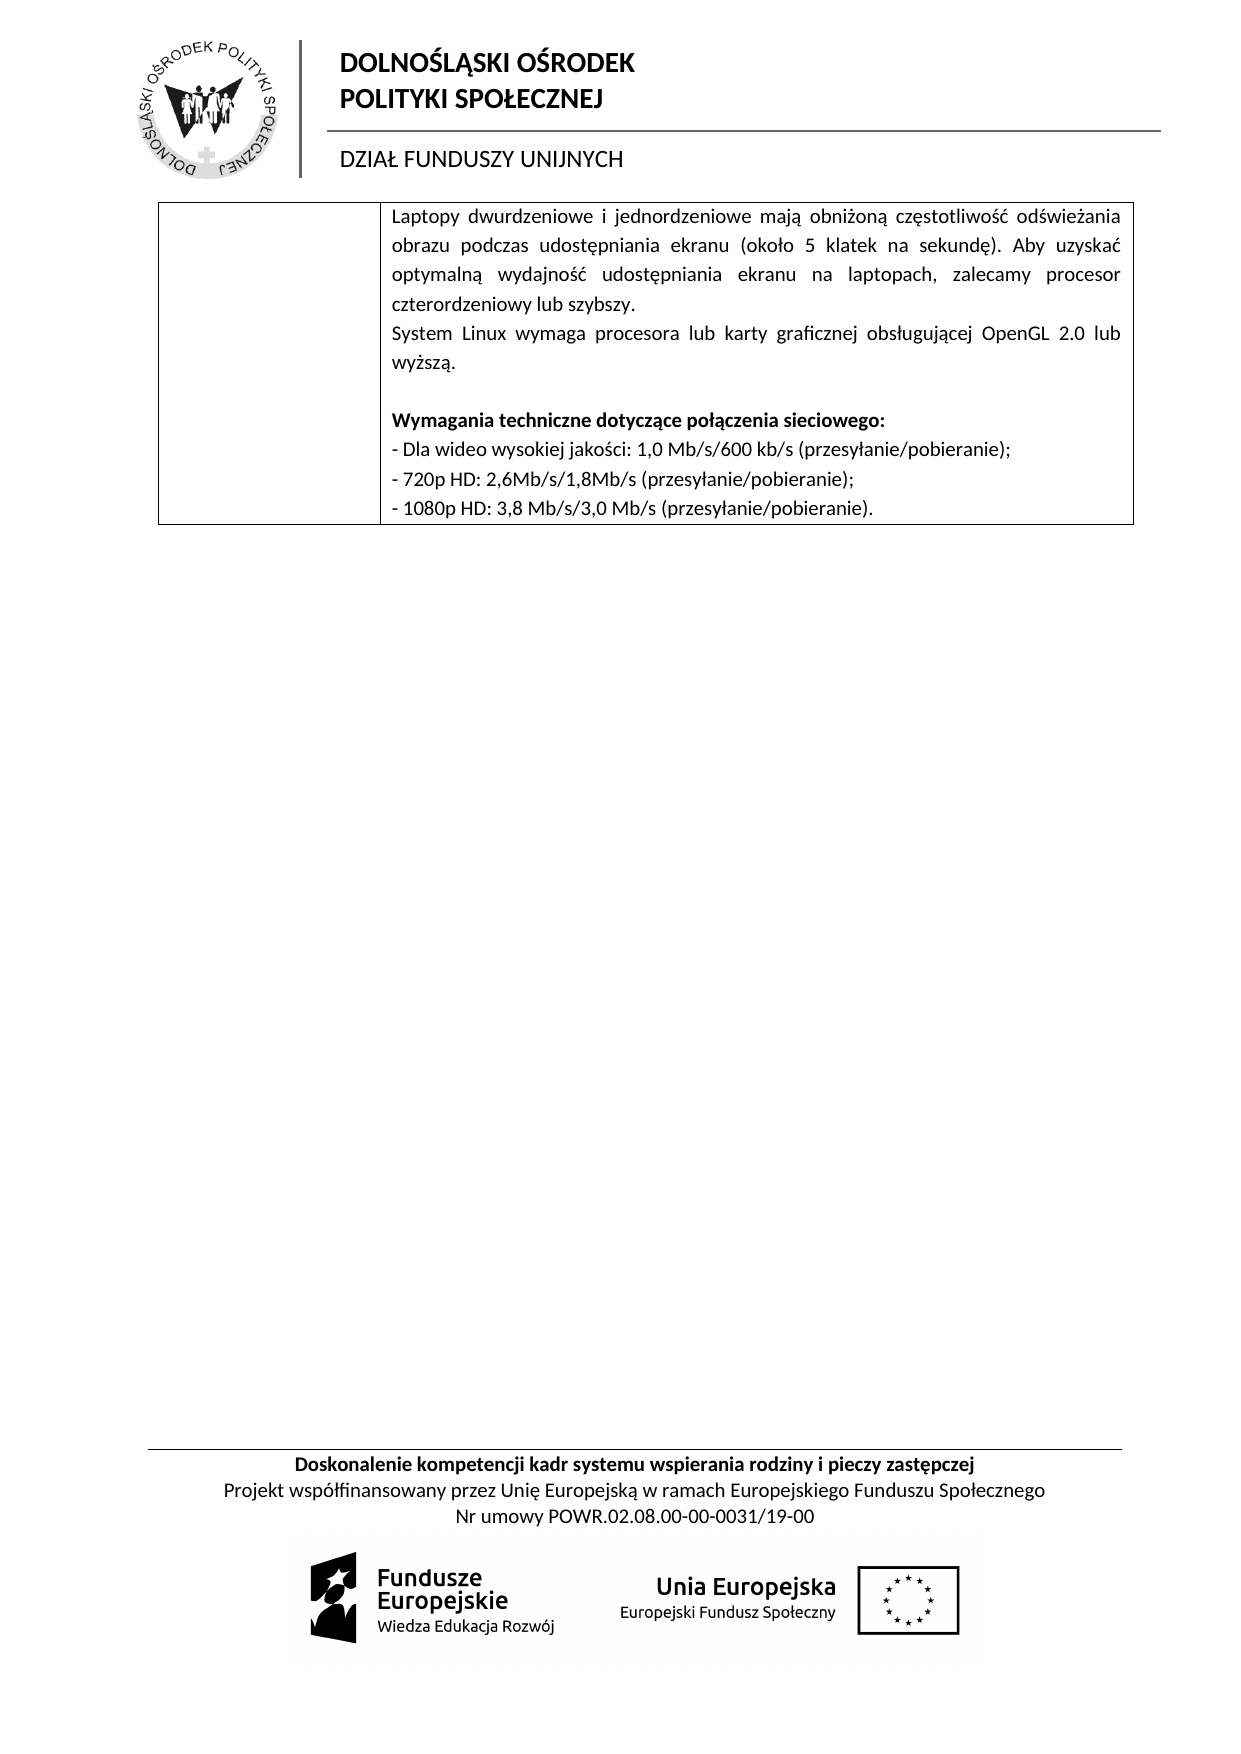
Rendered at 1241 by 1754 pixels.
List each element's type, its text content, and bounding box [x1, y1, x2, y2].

table_cell Laptopy dwurdzeniowe i jednordzeniowe mają obniżoną częstotliwość odświeżania obrazu podczas udostępniania ekranu (około 5 klatek na sekundę). Aby uzyskać optymalną wydajność udostępniania ekranu na laptopach, zalecamy procesor czterordzeniowy lub szybszy. System Linux wymaga procesora lub karty graficznej obsługującej OpenGL 2.0 lub wyższą. Wymagania techniczne dotyczące połączenia sieciowego: - Dla wideo wysokiej jakości: 1,0 Mb/s/600 kb/s (przesyłanie/pobieranie); - 720p HD: 2,6Mb/s/1,8Mb/s (przesyłanie/pobieranie); - 1080p HD: 3,8 Mb/s/3,0 Mb/s (przesyłanie/pobieranie). [381, 203, 1133, 524]
table_cell [159, 203, 380, 524]
